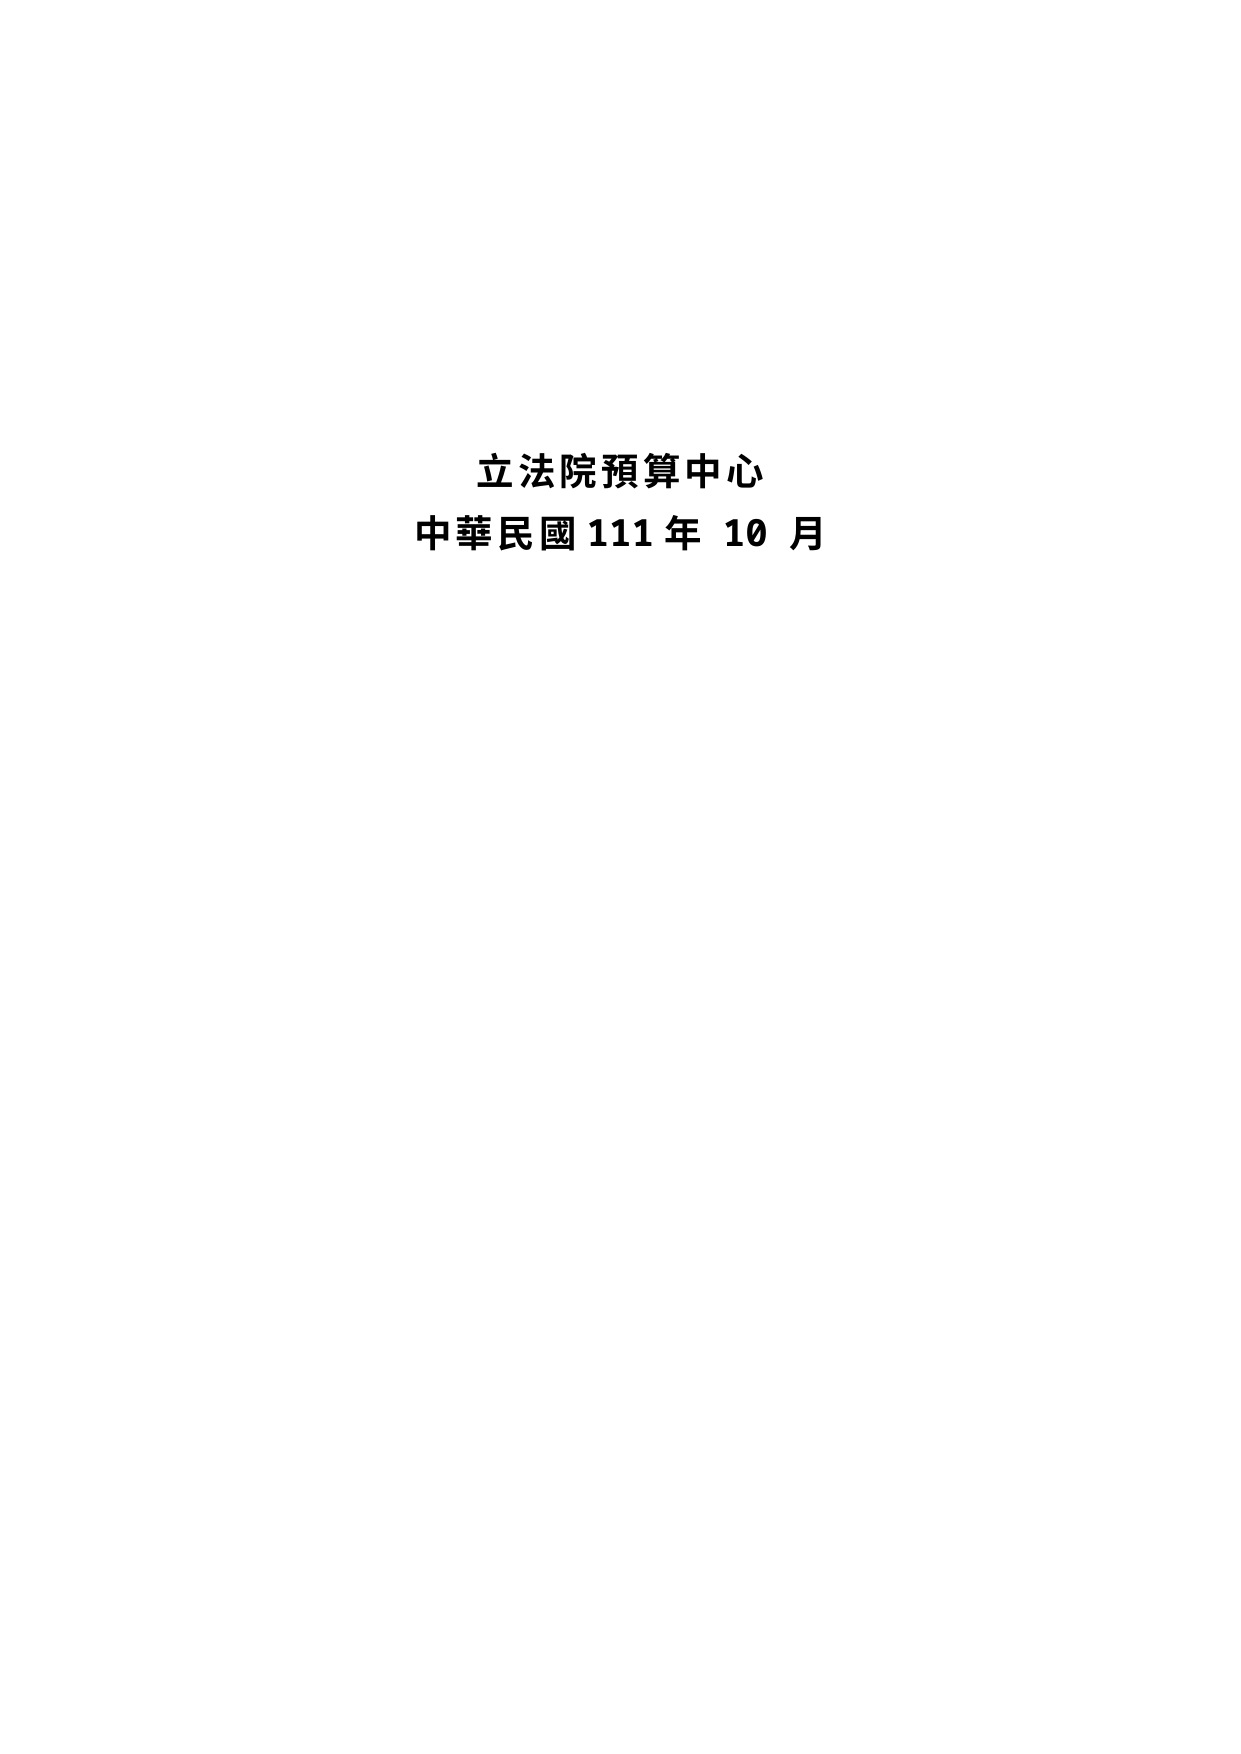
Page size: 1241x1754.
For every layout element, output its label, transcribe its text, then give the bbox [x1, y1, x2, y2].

text 中華民國111年10月 [183, 490, 1058, 552]
text 立法院預算中心 [183, 427, 1058, 490]
